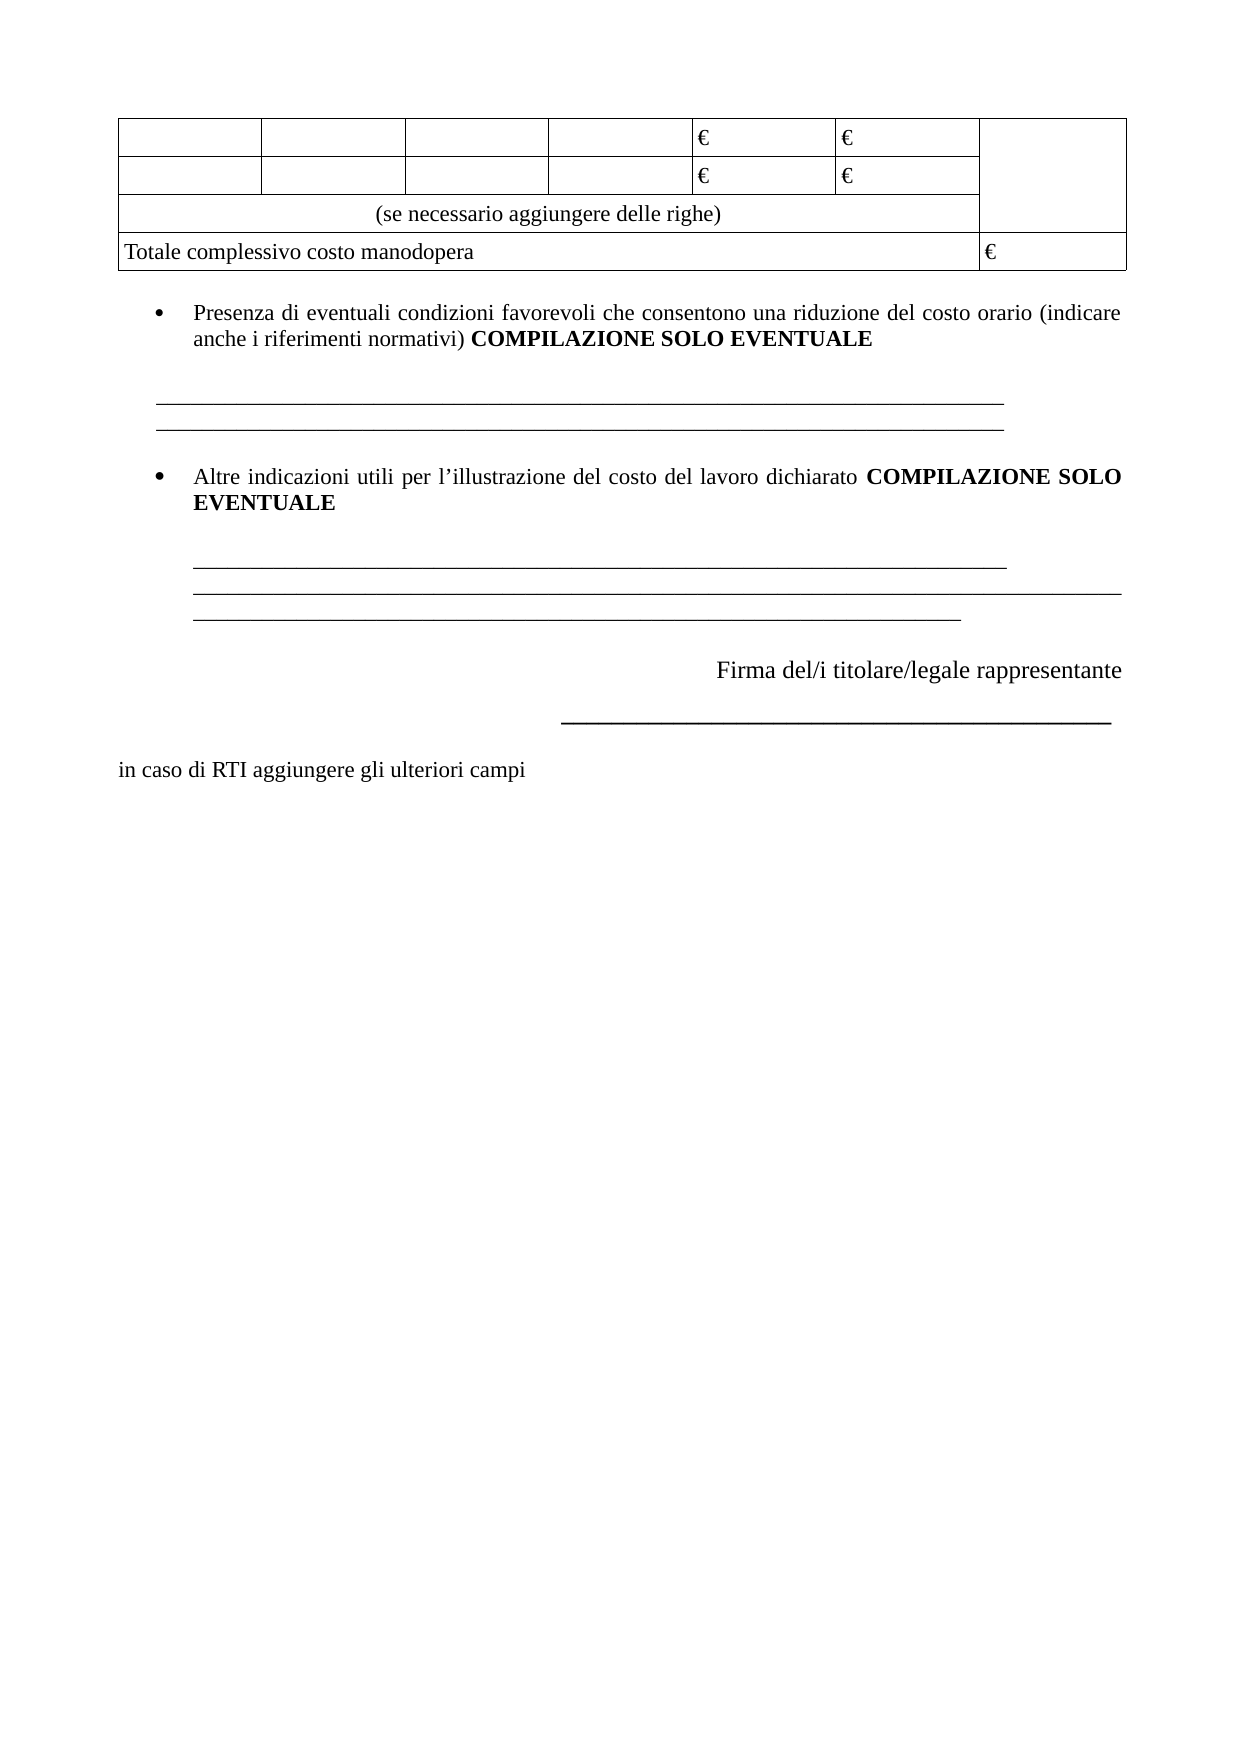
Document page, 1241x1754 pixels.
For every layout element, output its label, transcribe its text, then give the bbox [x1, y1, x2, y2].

table_cell € [693, 157, 835, 194]
table_cell [549, 119, 692, 156]
table_cell [406, 119, 548, 156]
table_cell € [836, 157, 979, 194]
table_cell € [836, 119, 979, 156]
text _______________________________________________________________________ [193, 545, 1122, 571]
table_cell [406, 157, 548, 194]
table_cell [119, 119, 261, 156]
table_cell € [693, 119, 835, 156]
text ____________________________________________ [118, 698, 1122, 727]
table_cell € [980, 233, 1126, 270]
table_cell [980, 119, 1126, 232]
text Firma del/i titolare/legale rappresentante [118, 655, 1122, 684]
table_cell (se necessario aggiungere delle righe) [119, 195, 979, 232]
table_cell [262, 119, 405, 156]
table_cell [262, 157, 405, 194]
table_cell Totale complessivo costo manodopera [119, 233, 979, 270]
table_cell [119, 157, 261, 194]
list Altre indicazioni utili per l’illustrazione del costo del lavoro dichiarato COMPILAZIONE SOLO EVENTUALE [156, 463, 1122, 516]
table_cell [549, 157, 692, 194]
text __________________________________________________________________________ __________________________________________________________________________ [156, 381, 1122, 434]
text ___________________________________________________________________ [193, 595, 1122, 624]
list Presenza di eventuali condizioni favorevoli che consentono una riduzione del costo orario (indicare anche i riferimenti normativi) COMPILAZIONE SOLO EVENTUALE [156, 299, 1122, 352]
text _________________________________________________________________________________ [193, 571, 1122, 594]
text in caso di RTI aggiungere gli ulteriori campi [118, 756, 1122, 782]
